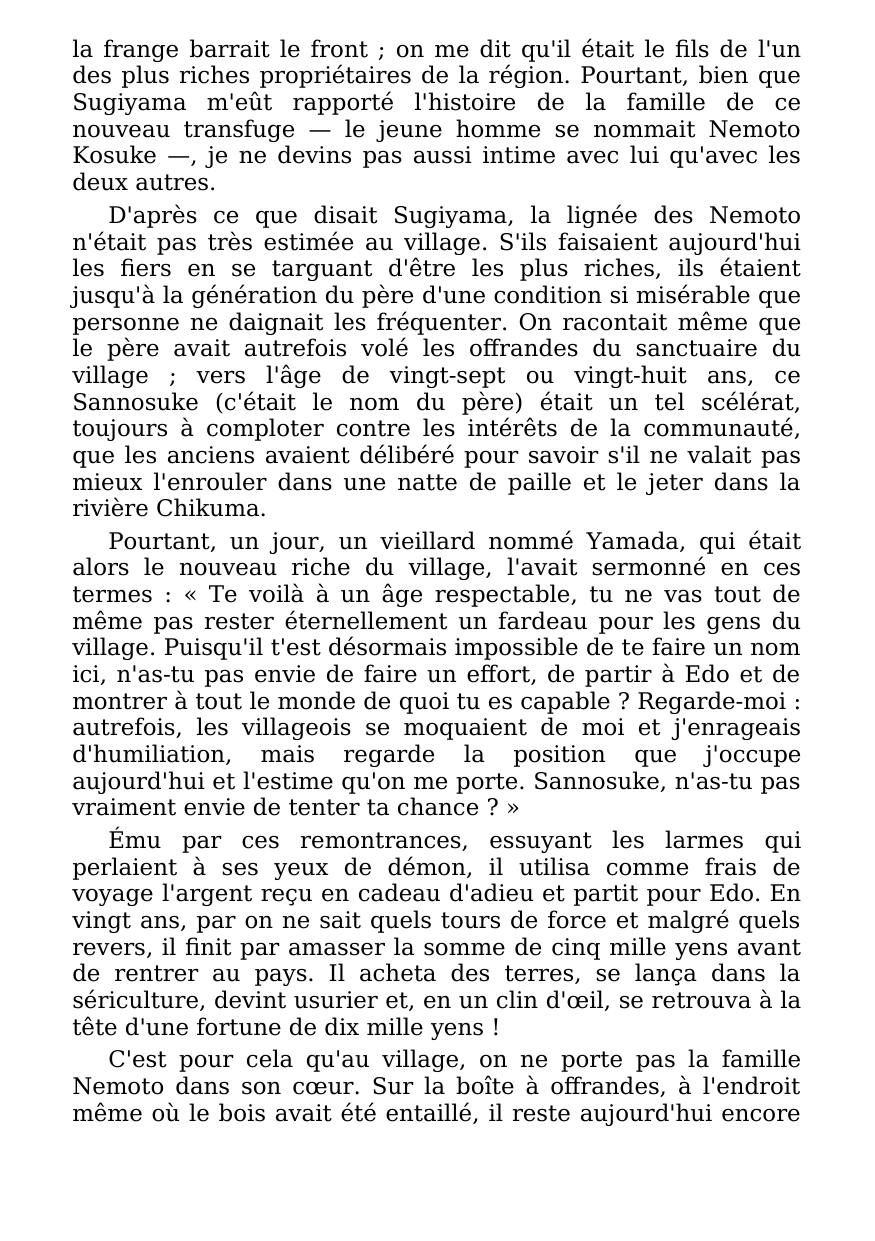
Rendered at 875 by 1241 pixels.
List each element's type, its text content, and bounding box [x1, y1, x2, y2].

text Pourtant, un jour, un vieillard nommé Yamada, qui était alors le nouveau riche du village, l'avait sermonné en ces termes : « Te voilà à un âge respectable, tu ne vas tout de même pas rester éternellement un fardeau pour les gens du village. Puisqu'il t'est désormais impossible de te faire un nom ici, n'as-tu pas envie de faire un effort, de partir à Edo et de montrer à tout le monde de quoi tu es capable ? Regarde-moi : autrefois, les villageois se moquaient de moi et j'enrageais d'humiliation, mais regarde la position que j'occupe aujourd'hui et l'estime qu'on me porte. Sannosuke, n'as-tu pas vraiment envie de tenter ta chance ? » [72, 528, 802, 821]
text D'après ce que disait Sugiyama, la lignée des Nemoto n'était pas très estimée au village. S'ils faisaient aujourd'hui les fiers en se targuant d'être les plus riches, ils étaient jusqu'à la génération du père d'une condition si misérable que personne ne daignait les fréquenter. On racontait même que le père avait autrefois volé les offrandes du sanctuaire du village ; vers l'âge de vingt-sept ou vingt-huit ans, ce Sannosuke (c'était le nom du père) était un tel scélérat, toujours à comploter contre les intérêts de la communauté, que les anciens avaient délibéré pour savoir s'il ne valait pas mieux l'enrouler dans une natte de paille et le jeter dans la rivière Chikuma. [72, 202, 802, 522]
text C'est pour cela qu'au village, on ne porte pas la famille Nemoto dans son cœur. Sur la boîte à offrandes, à l'endroit même où le bois avait été entaillé, il reste aujourd'hui encore [72, 1046, 802, 1126]
text la frange barrait le front ; on me dit qu'il était le fils de l'un des plus riches propriétaires de la région. Pourtant, bien que Sugiyama m'eût rapporté l'histoire de la famille de ce nouveau transfuge — le jeune homme se nommait Nemoto Kosuke —, je ne devins pas aussi intime avec lui qu'avec les deux autres. [72, 36, 802, 196]
text Ému par ces remontrances, essuyant les larmes qui perlaient à ses yeux de démon, il utilisa comme frais de voyage l'argent reçu en cadeau d'adieu et partit pour Edo. En vingt ans, par on ne sait quels tours de force et malgré quels revers, il finit par amasser la somme de cinq mille yens avant de rentrer au pays. Il acheta des terres, se lança dans la sériculture, devint usurier et, en un clin d'œil, se retrouva à la tête d'une fortune de dix mille yens ! [72, 827, 802, 1041]
